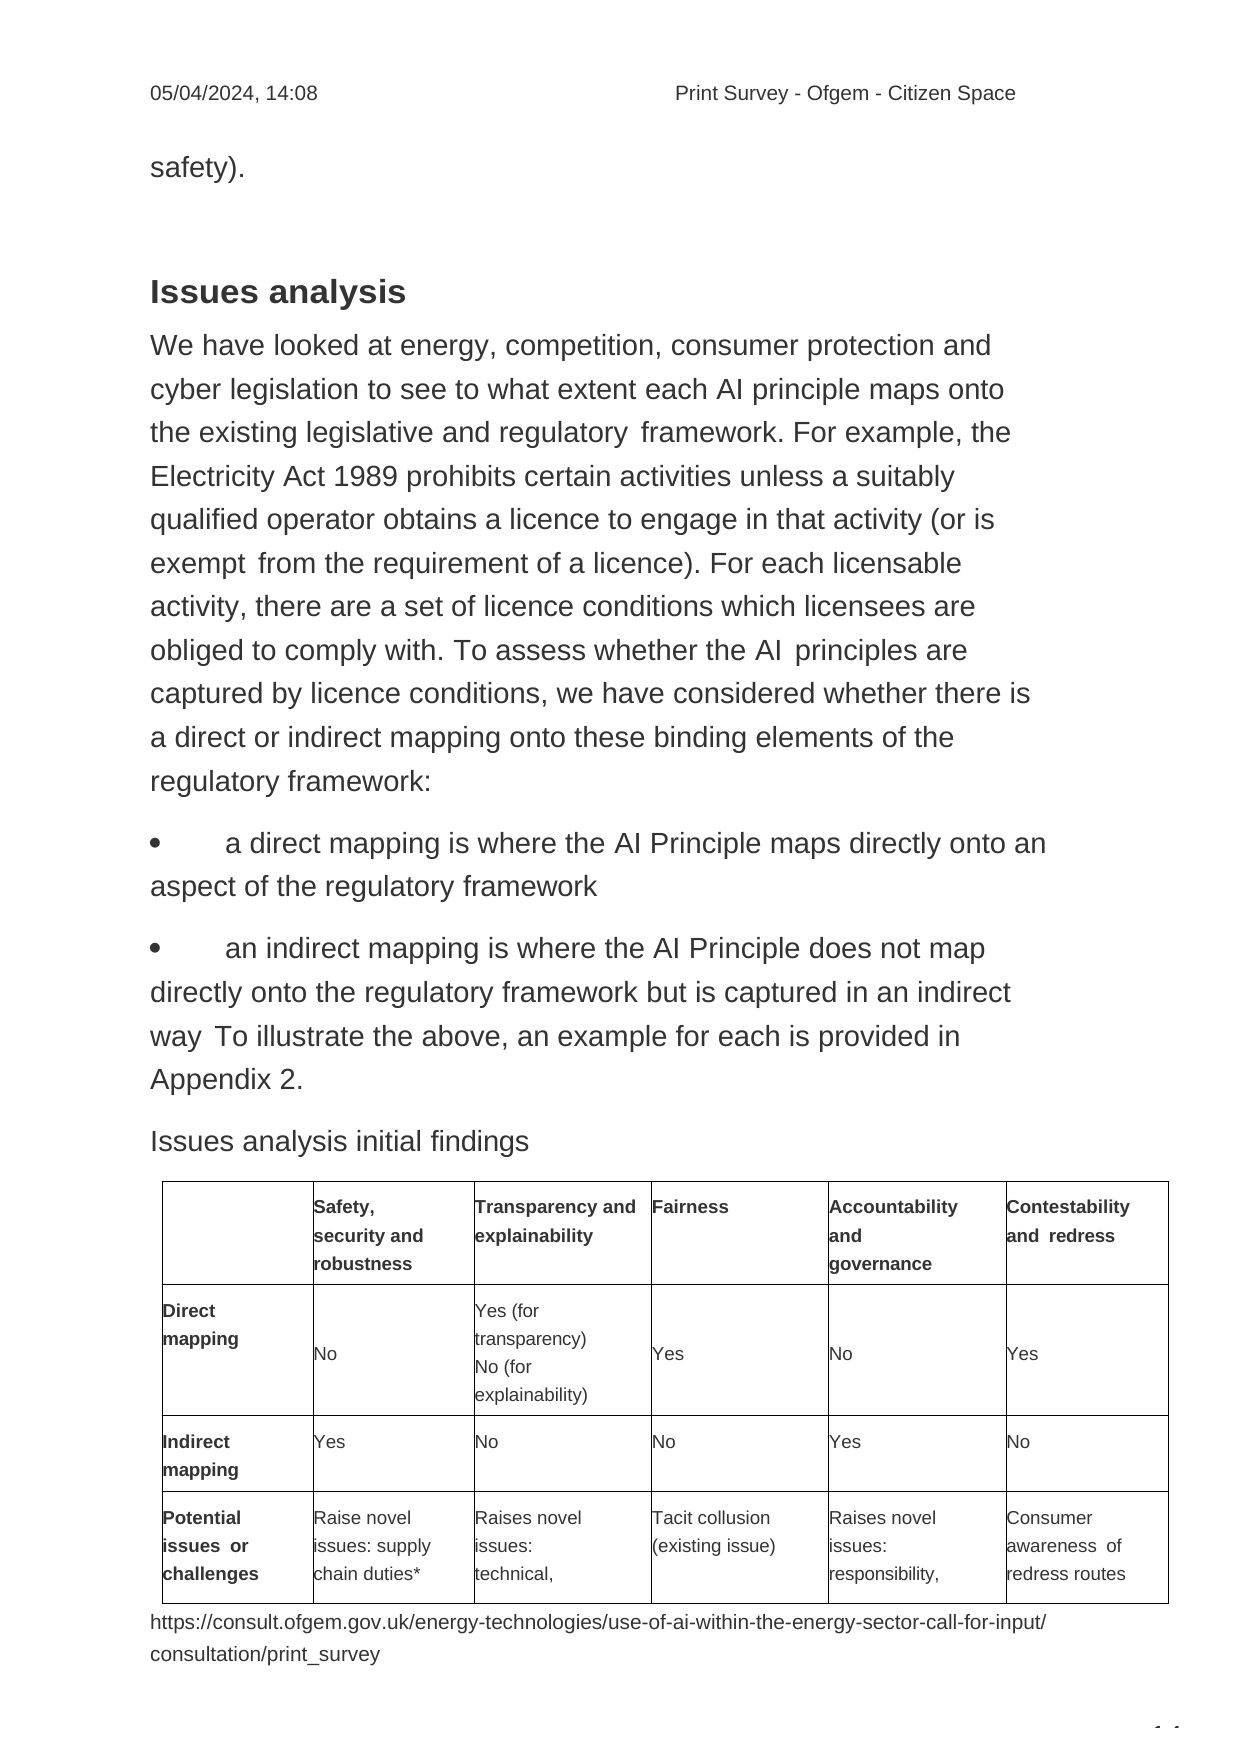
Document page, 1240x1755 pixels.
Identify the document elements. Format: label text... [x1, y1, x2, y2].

subtitle Issues analysis [150, 272, 1053, 311]
text We have looked at energy, competition, consumer protection and cyber legislation to see to what extent each AI principle maps onto the existing legislative and regulatory framework. For example, the Electricity Act 1989 prohibits certain activities unless a suitably qualified operator obtains a licence to engage in that activity (or is exempt from the requirement of a licence). For each licensable activity, there are a set of licence conditions which licensees are obliged to comply with. To assess whether the AI principles are captured by licence conditions, we have considered whether there is a direct or indirect mapping onto these binding elements of the regulatory framework: [150, 328, 1053, 797]
table_header Transparency and explainability [475, 1182, 651, 1284]
table_header Accountability and governance [829, 1182, 1006, 1284]
table_cell Yes [314, 1416, 474, 1491]
table_cell Indirect mapping [163, 1416, 313, 1491]
table_cell Yes (for transparency) No (for explainability) [475, 1285, 651, 1415]
table_cell Yes [1007, 1285, 1168, 1415]
table_cell Direct mapping [163, 1285, 313, 1415]
table_header Safety, security and robustness [314, 1182, 474, 1284]
table_header Contestability and redress [1007, 1182, 1168, 1284]
table_cell Consumer awareness of redress routes [1007, 1492, 1168, 1603]
text safety). [150, 150, 1053, 183]
table_header [163, 1182, 313, 1284]
table_cell No [1007, 1416, 1168, 1491]
table_cell Raises novel issues: technical, [475, 1492, 651, 1603]
table_cell No [829, 1285, 1006, 1415]
list a direct mapping is where the AI Principle maps directly onto an aspect of the regulatory framework [150, 826, 1053, 903]
table_cell Tacit collusion (existing issue) [652, 1492, 828, 1603]
text Issues analysis initial findings [150, 1124, 1053, 1158]
table_cell Raise novel issues: supply chain duties* [314, 1492, 474, 1603]
table_cell Yes [829, 1416, 1006, 1491]
table_cell Yes [652, 1285, 828, 1415]
table_cell Potential issues or challenges [163, 1492, 313, 1603]
table_cell Raises novel issues: responsibility, [829, 1492, 1006, 1603]
table_cell No [475, 1416, 651, 1491]
table_cell No [652, 1416, 828, 1491]
table_header Fairness [652, 1182, 828, 1284]
list an indirect mapping is where the AI Principle does not map directly onto the regulatory framework but is captured in an indirect way To illustrate the above, an example for each is provided in Appendix 2. [150, 932, 1053, 1096]
table_cell No [314, 1285, 474, 1415]
